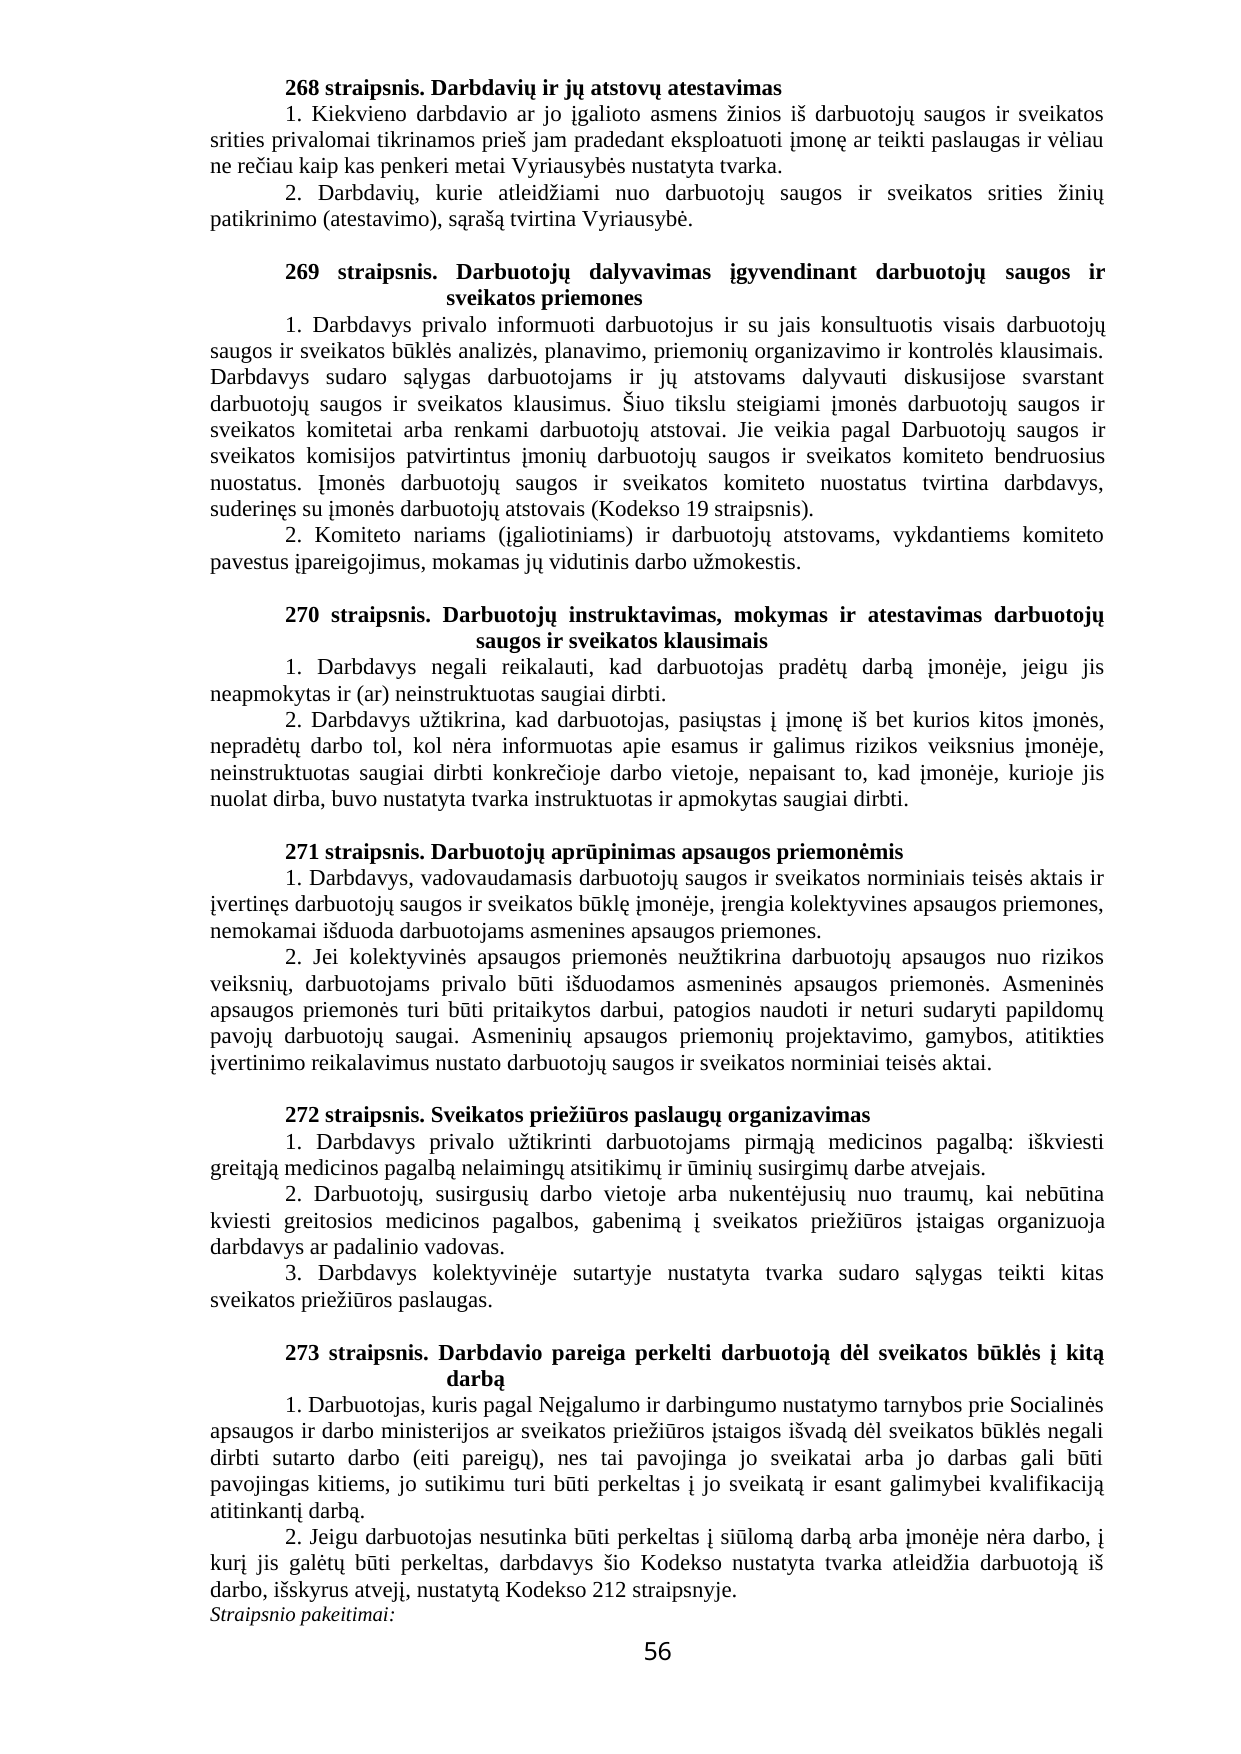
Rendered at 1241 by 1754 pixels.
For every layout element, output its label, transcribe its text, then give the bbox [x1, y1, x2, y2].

text 1. Kiekvieno darbdavio ar jo įgalioto asmens žinios iš darbuotojų saugos ir sveikatos srities privalomai tikrinamos prieš jam pradedant eksploatuoti įmonę ar teikti paslaugas ir vėliau ne rečiau kaip kas penkeri metai Vyriausybės nustatyta tvarka. [210, 100, 1106, 179]
text 1. Darbdavys negali reikalauti, kad darbuotojas pradėtų darbą įmonėje, jeigu jis neapmokytas ir (ar) neinstruktuotas saugiai dirbti. [210, 653, 1106, 706]
text 2. Darbdavys užtikrina, kad darbuotojas, pasiųstas į įmonę iš bet kurios kitos įmonės, nepradėtų darbo tol, kol nėra informuotas apie esamus ir galimus rizikos veiksnius įmonėje, neinstruktuotas saugiai dirbti konkrečioje darbo vietoje, nepaisant to, kad įmonėje, kurioje jis nuolat dirba, buvo nustatyta tvarka instruktuotas ir apmokytas saugiai dirbti. [210, 706, 1106, 811]
text 1. Darbdavys privalo užtikrinti darbuotojams pirmąją medicinos pagalbą: iškviesti greitąją medicinos pagalbą nelaimingų atsitikimų ir ūminių susirgimų darbe atvejais. [210, 1128, 1106, 1180]
text 2. Jei kolektyvinės apsaugos priemonės neužtikrina darbuotojų apsaugos nuo rizikos veiksnių, darbuotojams privalo būti išduodamos asmeninės apsaugos priemonės. Asmeninės apsaugos priemonės turi būti pritaikytos darbui, patogios naudoti ir neturi sudaryti papildomų pavojų darbuotojų saugai. Asmeninių apsaugos priemonių projektavimo, gamybos, atitikties įvertinimo reikalavimus nustato darbuotojų saugos ir sveikatos norminiai teisės aktai. [210, 943, 1106, 1075]
text 269 straipsnis. Darbuotojų dalyvavimas įgyvendinant darbuotojų saugos ir sveikatos priemones [285, 258, 1106, 311]
text 1. Darbdavys privalo informuoti darbuotojus ir su jais konsultuotis visais darbuotojų saugos ir sveikatos būklės analizės, planavimo, priemonių organizavimo ir kontrolės klausimais. Darbdavys sudaro sąlygas darbuotojams ir jų atstovams dalyvauti diskusijose svarstant darbuotojų saugos ir sveikatos klausimus. Šiuo tikslu steigiami įmonės darbuotojų saugos ir sveikatos komitetai arba renkami darbuotojų atstovai. Jie veikia pagal Darbuotojų saugos ir sveikatos komisijos patvirtintus įmonių darbuotojų saugos ir sveikatos komiteto bendruosius nuostatus. Įmonės darbuotojų saugos ir sveikatos komiteto nuostatus tvirtina darbdavys, suderinęs su įmonės darbuotojų atstovais (Kodekso 19 straipsnis). [210, 311, 1106, 522]
text 268 straipsnis. Darbdavių ir jų atstovų atestavimas [210, 73, 1106, 100]
text 270 straipsnis. Darbuotojų instruktavimas, mokymas ir atestavimas darbuotojų saugos ir sveikatos klausimais [285, 601, 1106, 653]
text 1. Darbuotojas, kuris pagal Neįgalumo ir darbingumo nustatymo tarnybos prie Socialinės apsaugos ir darbo ministerijos ar sveikatos priežiūros įstaigos išvadą dėl sveikatos būklės negali dirbti sutarto darbo (eiti pareigų), nes tai pavojinga jo sveikatai arba jo darbas gali būti pavojingas kitiems, jo sutikimu turi būti perkeltas į jo sveikatą ir esant galimybei kvalifikaciją atitinkantį darbą. [210, 1391, 1106, 1523]
text 2. Darbdavių, kurie atleidžiami nuo darbuotojų saugos ir sveikatos srities žinių patikrinimo (atestavimo), sąrašą tvirtina Vyriausybė. [210, 179, 1106, 232]
text 2. Jeigu darbuotojas nesutinka būti perkeltas į siūlomą darbą arba įmonėje nėra darbo, į kurį jis galėtų būti perkeltas, darbdavys šio Kodekso nustatyta tvarka atleidžia darbuotoją iš darbo, išskyrus atvejį, nustatytą Kodekso 212 straipsnyje. [210, 1523, 1106, 1602]
text 2. Komiteto nariams (įgaliotiniams) ir darbuotojų atstovams, vykdantiems komiteto pavestus įpareigojimus, mokamas jų vidutinis darbo užmokestis. [210, 522, 1106, 574]
text 271 straipsnis. Darbuotojų aprūpinimas apsaugos priemonėmis [285, 838, 1106, 864]
text 1. Darbdavys, vadovaudamasis darbuotojų saugos ir sveikatos norminiais teisės aktais ir įvertinęs darbuotojų saugos ir sveikatos būklę įmonėje, įrengia kolektyvines apsaugos priemones, nemokamai išduoda darbuotojams asmenines apsaugos priemones. [210, 864, 1106, 943]
text 272 straipsnis. Sveikatos priežiūros paslaugų organizavimas [210, 1101, 1106, 1128]
text 273 straipsnis. Darbdavio pareiga perkelti darbuotoją dėl sveikatos būklės į kitą darbą [285, 1338, 1106, 1391]
text Straipsnio pakeitimai: [210, 1602, 1106, 1626]
text 2. Darbuotojų, susirgusių darbo vietoje arba nukentėjusių nuo traumų, kai nebūtina kviesti greitosios medicinos pagalbos, gabenimą į sveikatos priežiūros įstaigas organizuoja darbdavys ar padalinio vadovas. [210, 1180, 1106, 1259]
text 3. Darbdavys kolektyvinėje sutartyje nustatyta tvarka sudaro sąlygas teikti kitas sveikatos priežiūros paslaugas. [210, 1259, 1106, 1312]
